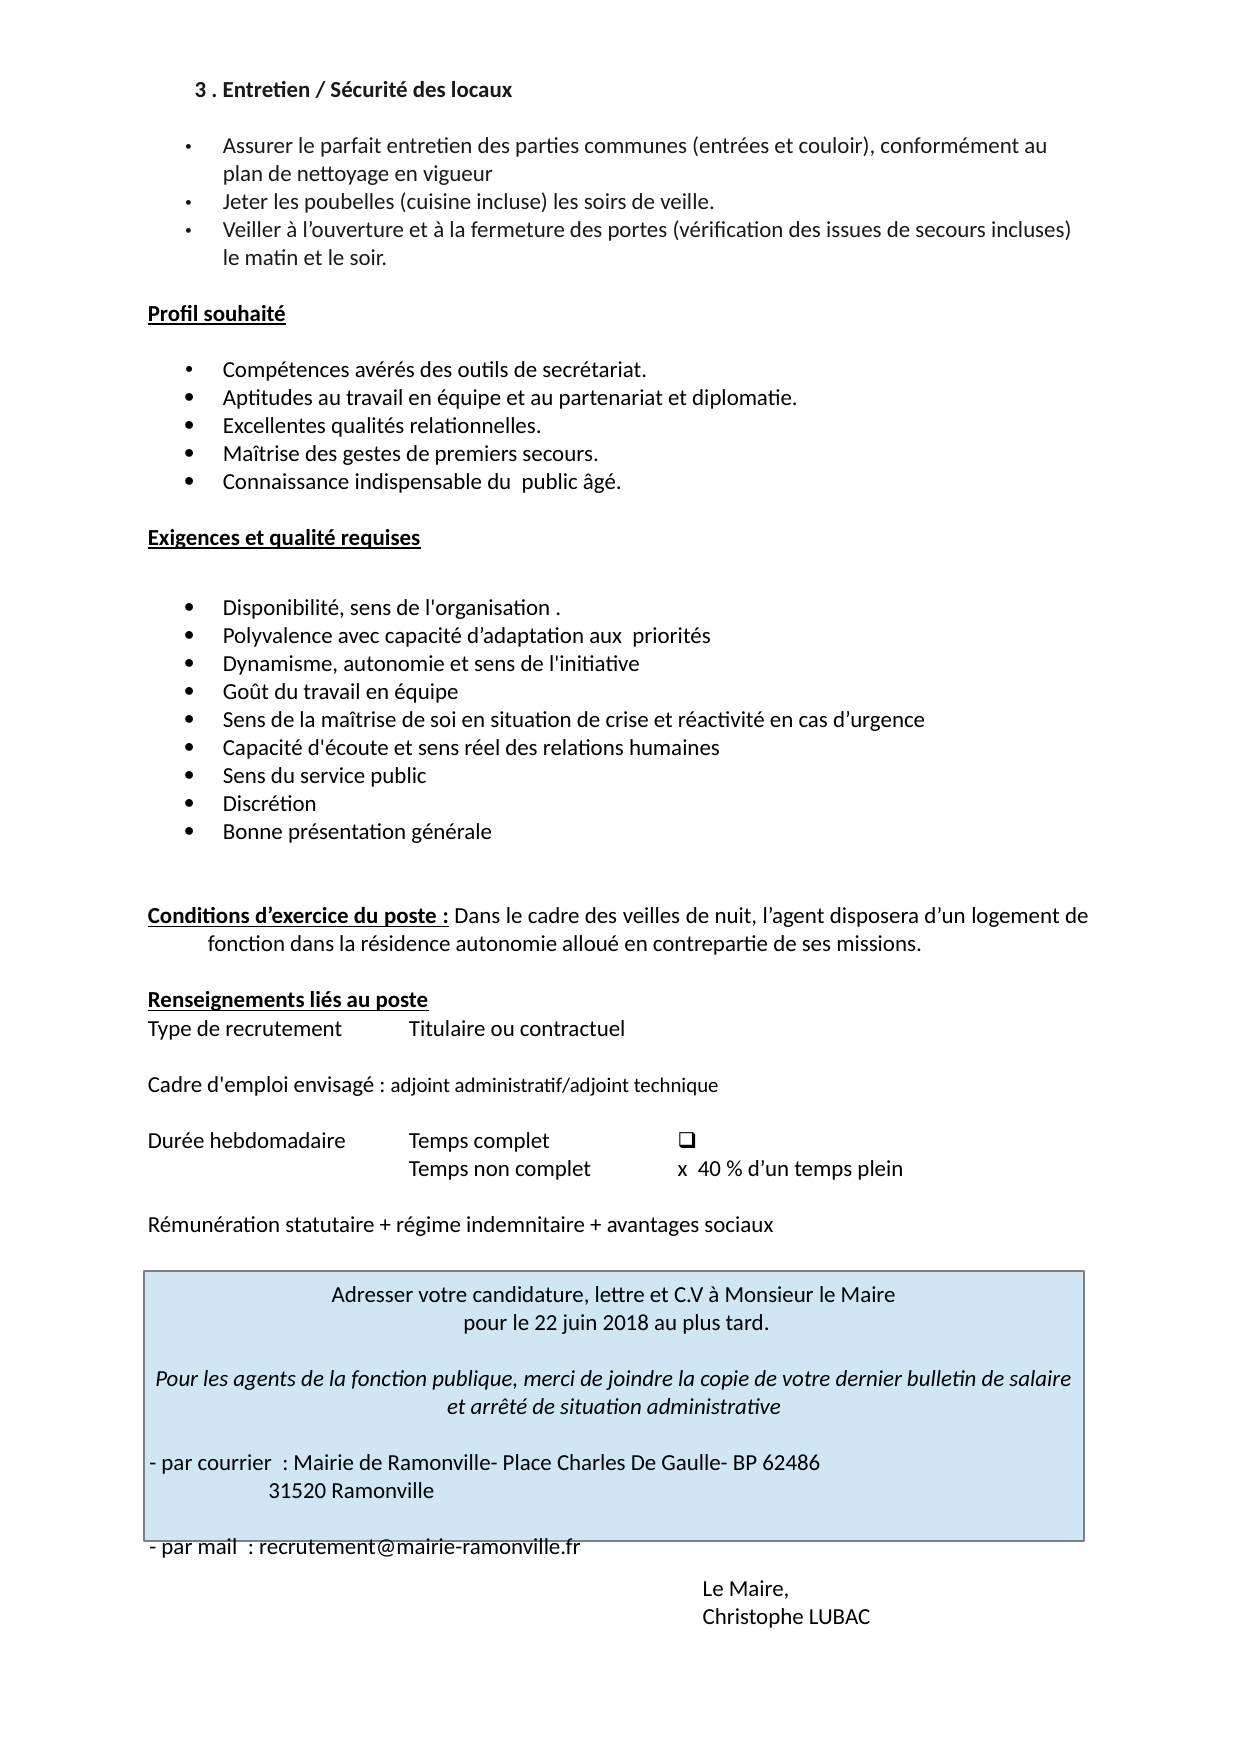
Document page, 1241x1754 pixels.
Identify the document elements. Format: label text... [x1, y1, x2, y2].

list Aptitudes au travail en équipe et au partenariat et diplomatie. [185, 383, 1090, 411]
text Christophe LUBAC [148, 1602, 1120, 1630]
list Excellentes qualités relationnelles. [185, 411, 1090, 439]
list Bonne présentation générale [185, 817, 1090, 846]
list Maîtrise des gestes de premiers secours. [185, 439, 1090, 467]
list Disponibilité, sens de l'organisation . [185, 593, 1090, 621]
list Sens de la maîtrise de soi en situation de crise et réactivité en cas d’urgence [185, 705, 1090, 733]
list Capacité d'écoute et sens réel des relations humaines [185, 733, 1090, 761]
text Renseignements liés au poste [148, 986, 1120, 1014]
list Polyvalence avec capacité d’adaptation aux priorités [185, 621, 1090, 649]
subtitle Exigences et qualité requises [148, 523, 1090, 551]
text Rémunération statutaire + régime indemnitaire + avantages sociaux [148, 1210, 1120, 1238]
list Goût du travail en équipe [185, 677, 1090, 705]
list Sens du service public [185, 761, 1090, 789]
list Veiller à l’ouverture et à la fermeture des portes (vérification des issues de secours incluses) le matin et le soir. [185, 215, 1090, 271]
list Discrétion [185, 789, 1090, 817]
text Da [148, 1266, 1090, 1294]
text Cadre d'emploi envisagé : adjoint administratif/adjoint technique [148, 1070, 1120, 1098]
list Compétences avérés des outils de secrétariat. [185, 355, 1090, 383]
list Connaissance indispensable du public âgé. [185, 467, 1090, 495]
text Le Maire, [148, 1574, 1120, 1602]
subtitle Conditions d’exercice du poste : Dans le cadre des veilles de nuit, l’agent disposera d’un logement de fonction dans la résidence autonomie alloué en contrepartie de ses missions. [148, 902, 1090, 958]
text 3 . Entretien / Sécurité des locaux [148, 75, 1090, 103]
list Jeter les poubelles (cuisine incluse) les soirs de veille. [185, 187, 1090, 215]
list Dynamisme, autonomie et sens de l'initiative [185, 649, 1090, 677]
subtitle Profil souhaité [148, 299, 1090, 327]
text Durée hebdomadaire Temps complet  [148, 1126, 1120, 1154]
text Type de recrutement Titulaire ou contractuel [148, 1014, 1120, 1042]
text Temps non complet x 40 % d’un temps plein [148, 1154, 1120, 1182]
list Assurer le parfait entretien des parties communes (entrées et couloir), conformément au plan de nettoyage en vigueur [185, 131, 1090, 187]
